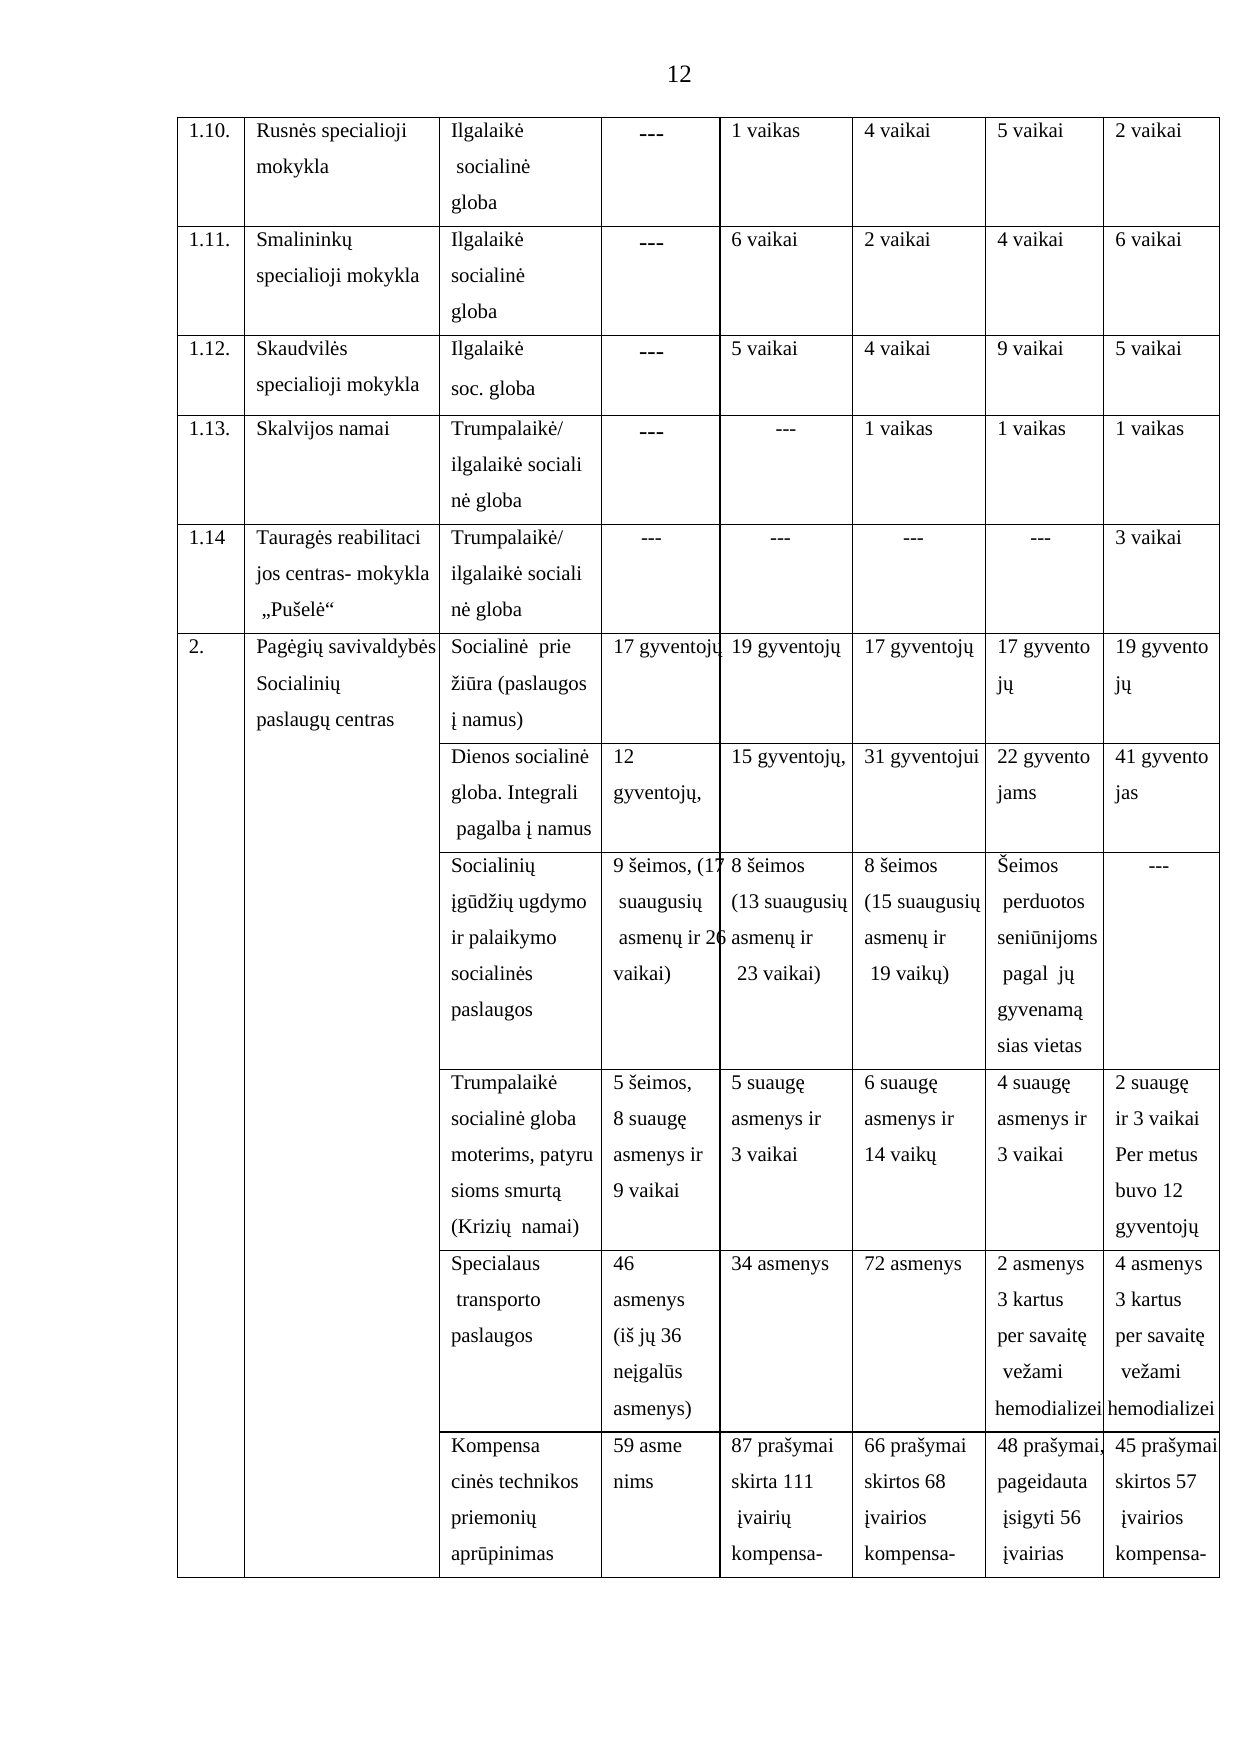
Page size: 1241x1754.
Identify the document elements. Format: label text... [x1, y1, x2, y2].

table_cell --- [721, 416, 852, 524]
table_cell 1 vaikas [1104, 416, 1219, 524]
table_cell --- [721, 525, 852, 633]
table_cell 5 vaikai [986, 118, 1103, 226]
table_cell 9 šeimos, (17 suaugusių asmenų ir 26 vaikai) [602, 853, 719, 1069]
table_cell --- [602, 118, 719, 226]
table_cell Tauragės reabilitaci jos centras- mokykla „Pušelė“ [245, 525, 439, 633]
table_cell Dienos socialinė globa. Integrali pagalba į namus [440, 744, 601, 852]
table_cell 72 asmenys [853, 1251, 985, 1431]
table_cell Ilgalaikė socialinė globa [440, 227, 601, 335]
table_cell 6 suaugę asmenys ir 14 vaikų [853, 1070, 985, 1250]
table_cell 17 gyventojų [602, 634, 719, 742]
table_cell 6 vaikai [1104, 227, 1219, 335]
table_cell 1.11. [178, 227, 244, 335]
table_cell 19 gyvento jų [1104, 634, 1219, 742]
table_cell 41 gyvento jas [1104, 744, 1219, 852]
table_cell Socialinė prie žiūra (paslaugos į namus) [440, 634, 601, 742]
table_cell 1.13. [178, 416, 244, 524]
table_cell Socialinių įgūdžių ugdymo ir palaikymo socialinės paslaugos [440, 853, 601, 1069]
table_cell 17 gyventojų [853, 634, 985, 742]
table_cell Pagėgių savivaldybės Socialinių paslaugų centras [245, 634, 439, 1577]
table_cell Trumpalaikė/ ilgalaikė sociali nė globa [440, 525, 601, 633]
table_cell 1.10. [178, 118, 244, 226]
table_cell --- [602, 336, 719, 415]
table_cell Ilgalaikė soc. globa [440, 336, 601, 415]
table_cell 19 gyventojų [721, 634, 852, 742]
table_cell 1 vaikas [853, 416, 985, 524]
table_cell 8 šeimos (13 suaugusių asmenų ir 23 vaikai) [721, 853, 852, 1069]
table_cell --- [986, 525, 1103, 633]
table_cell 5 suaugę asmenys ir 3 vaikai [721, 1070, 852, 1250]
table_cell --- [853, 525, 985, 633]
table_cell --- [602, 416, 719, 524]
table_cell 8 šeimos (15 suaugusių asmenų ir 19 vaikų) [853, 853, 985, 1069]
table_cell 59 asme nims [602, 1433, 719, 1577]
table_cell Smalininkų specialioji mokykla [245, 227, 439, 335]
table_cell 2 vaikai [1104, 118, 1219, 226]
table_cell 1 vaikas [986, 416, 1103, 524]
table_cell Skalvijos namai [245, 416, 439, 524]
table_cell Trumpalaikė socialinė globa moterims, patyru sioms smurtą (Krizių namai) [440, 1070, 601, 1250]
table_cell Trumpalaikė/ ilgalaikė sociali nė globa [440, 416, 601, 524]
table_cell 12 gyventojų, [602, 744, 719, 852]
table_cell 5 šeimos, 8 suaugę asmenys ir 9 vaikai [602, 1070, 719, 1250]
table_cell 15 gyventojų, [721, 744, 852, 852]
table_cell 31 gyventojui [853, 744, 985, 852]
table_cell 66 prašymai skirtos 68 įvairios kompensa- [853, 1433, 985, 1577]
table_cell Kompensa cinės technikos priemonių aprūpinimas [440, 1433, 601, 1577]
table_cell 17 gyvento jų [986, 634, 1103, 742]
table_cell 2 vaikai [853, 227, 985, 335]
table_cell 4 vaikai [853, 336, 985, 415]
table_cell 9 vaikai [986, 336, 1103, 415]
table_cell 4 vaikai [853, 118, 985, 226]
table_cell 22 gyvento jams [986, 744, 1103, 852]
table_cell Skaudvilės specialioji mokykla [245, 336, 439, 415]
table_cell Rusnės specialioji mokykla [245, 118, 439, 226]
table_cell 48 prašymai, pageidauta įsigyti 56 įvairias [986, 1433, 1103, 1577]
table_cell 34 asmenys [721, 1251, 852, 1431]
table_cell --- [602, 525, 719, 633]
table_cell 87 prašymai skirta 111 įvairių kompensa- [721, 1433, 852, 1577]
table_cell --- [1104, 853, 1219, 1069]
table_cell Šeimos perduotos seniūnijoms pagal jų gyvenamą sias vietas [986, 853, 1103, 1069]
table_cell 1.14 [178, 525, 244, 633]
table_cell 4 suaugę asmenys ir 3 vaikai [986, 1070, 1103, 1250]
table_cell 4 vaikai [986, 227, 1103, 335]
table_cell Ilgalaikė socialinė globa [440, 118, 601, 226]
table_cell Specialaus transporto paslaugos [440, 1251, 601, 1431]
table_cell 2 asmenys 3 kartus per savaitę vežami hemodializei [986, 1251, 1103, 1431]
table_cell 2. [178, 634, 244, 1577]
table_cell 1 vaikas [721, 118, 852, 226]
table_cell 45 prašymai skirtos 57 įvairios kompensa- [1104, 1433, 1219, 1577]
table_cell --- [602, 227, 719, 335]
table_cell 3 vaikai [1104, 525, 1219, 633]
table_cell 1.12. [178, 336, 244, 415]
table_cell 5 vaikai [721, 336, 852, 415]
table_cell 46 asmenys (iš jų 36 neįgalūs asmenys) [602, 1251, 719, 1431]
table_cell 5 vaikai [1104, 336, 1219, 415]
table_cell 2 suaugę ir 3 vaikai Per metus buvo 12 gyventojų [1104, 1070, 1219, 1250]
table_cell 4 asmenys 3 kartus per savaitę vežami hemodializei [1104, 1251, 1219, 1431]
table_cell 6 vaikai [721, 227, 852, 335]
